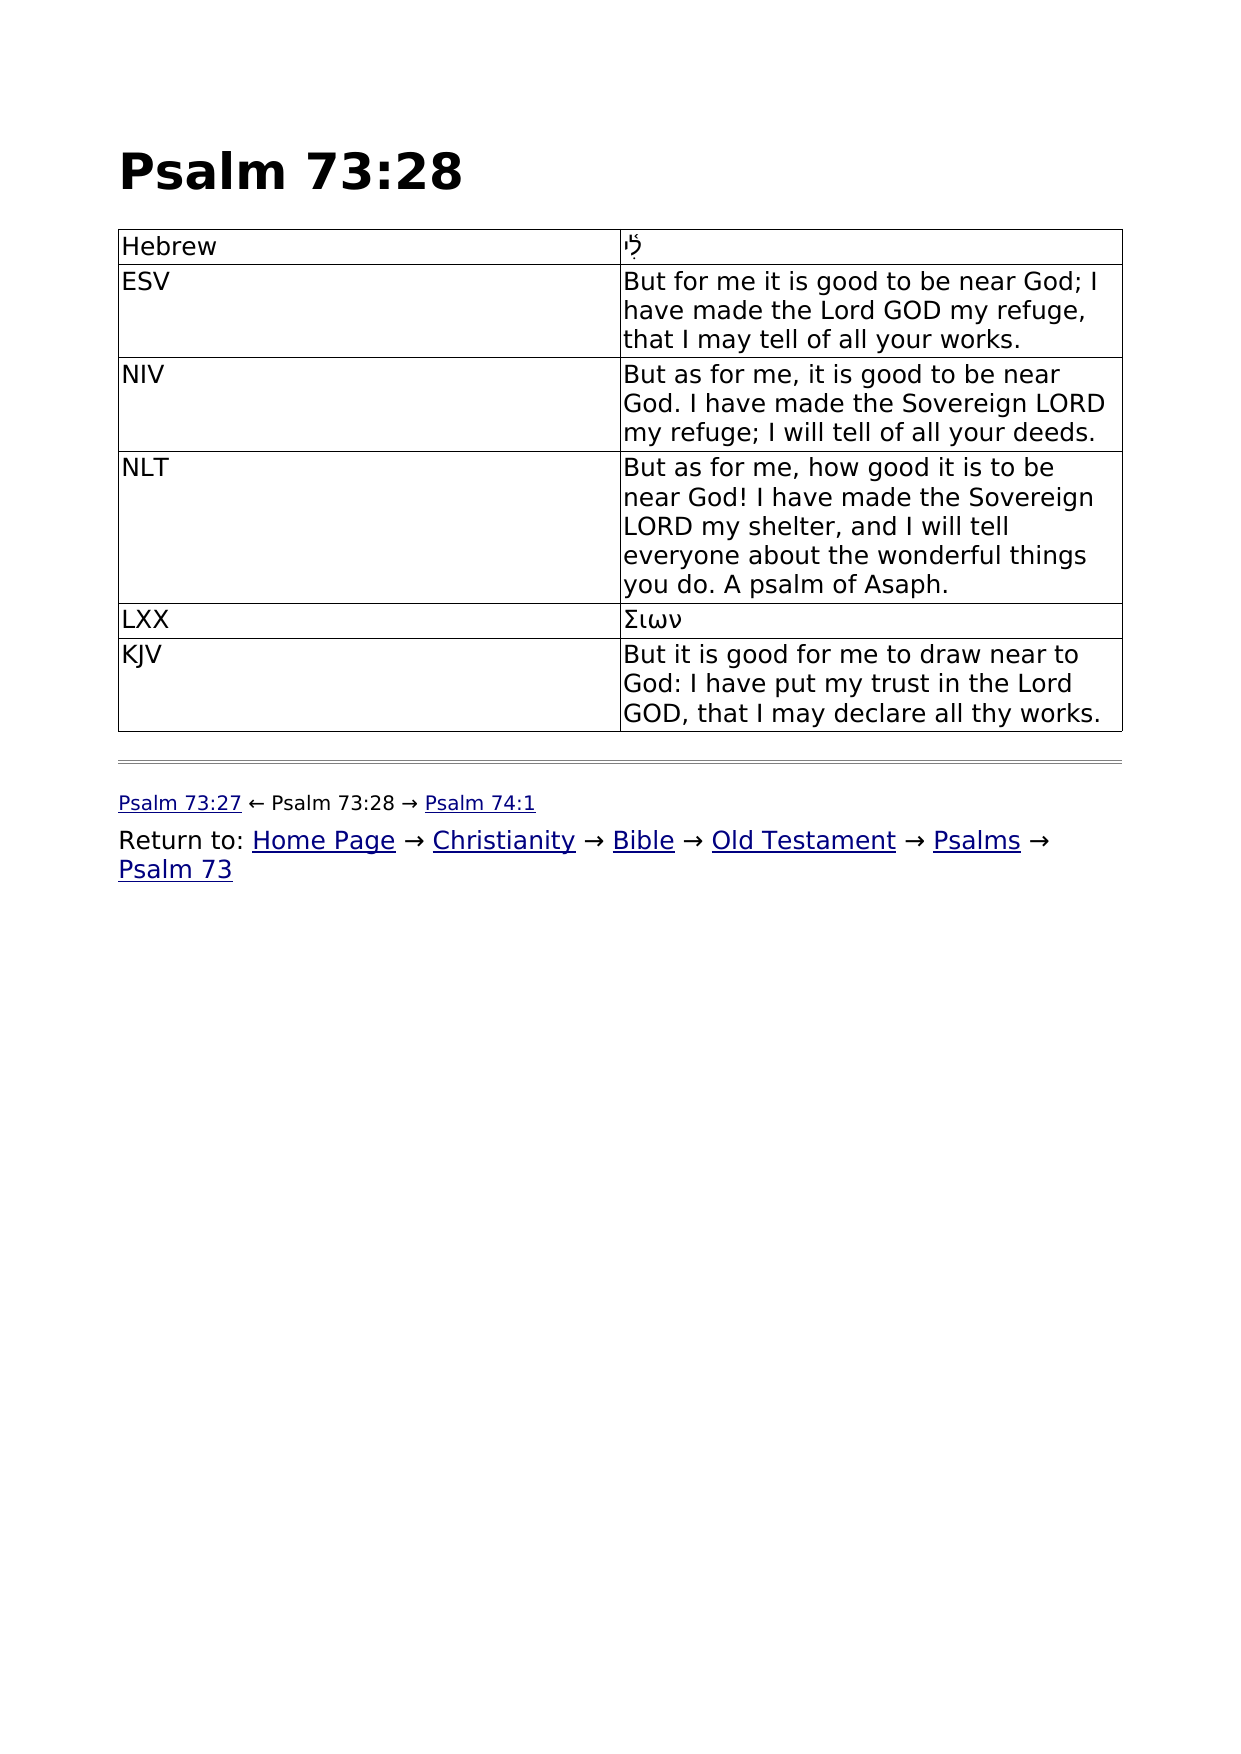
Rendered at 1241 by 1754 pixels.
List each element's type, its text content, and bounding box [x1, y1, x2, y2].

table_cell ESV [119, 265, 620, 357]
table_cell But it is good for me to draw near to God: I have put my trust in the Lord GOD, that I may declare all thy works. [621, 639, 1122, 731]
table_cell LXX [119, 604, 620, 637]
table_cell KJV [119, 639, 620, 731]
table_cell But for me it is good to be near God; I have made the Lord GOD my refuge, that I may tell of all your works. [621, 265, 1122, 357]
table_cell But as for me, how good it is to be near God! I have made the Sovereign LORD my shelter, and I will tell everyone about the wonderful things you do. A psalm of Asaph. [621, 452, 1122, 602]
table_cell Σιων [621, 604, 1122, 637]
table_cell But as for me, it is good to be near God. I have made the Sovereign LORD my refuge; I will tell of all your deeds. [621, 358, 1122, 451]
table_header Hebrew [119, 230, 620, 264]
table_cell NLT [119, 452, 620, 602]
table_header לִ֫י [621, 230, 1122, 264]
subtitle Psalm 73:28 [118, 143, 1122, 201]
text Return to: Home Page → Christianity → Bible → Old Testament → Psalms → Psalm 73 [118, 826, 1122, 884]
text Psalm 73:27 ← Psalm 73:28 → Psalm 74:1 [118, 792, 1122, 826]
table_cell NIV [119, 358, 620, 451]
